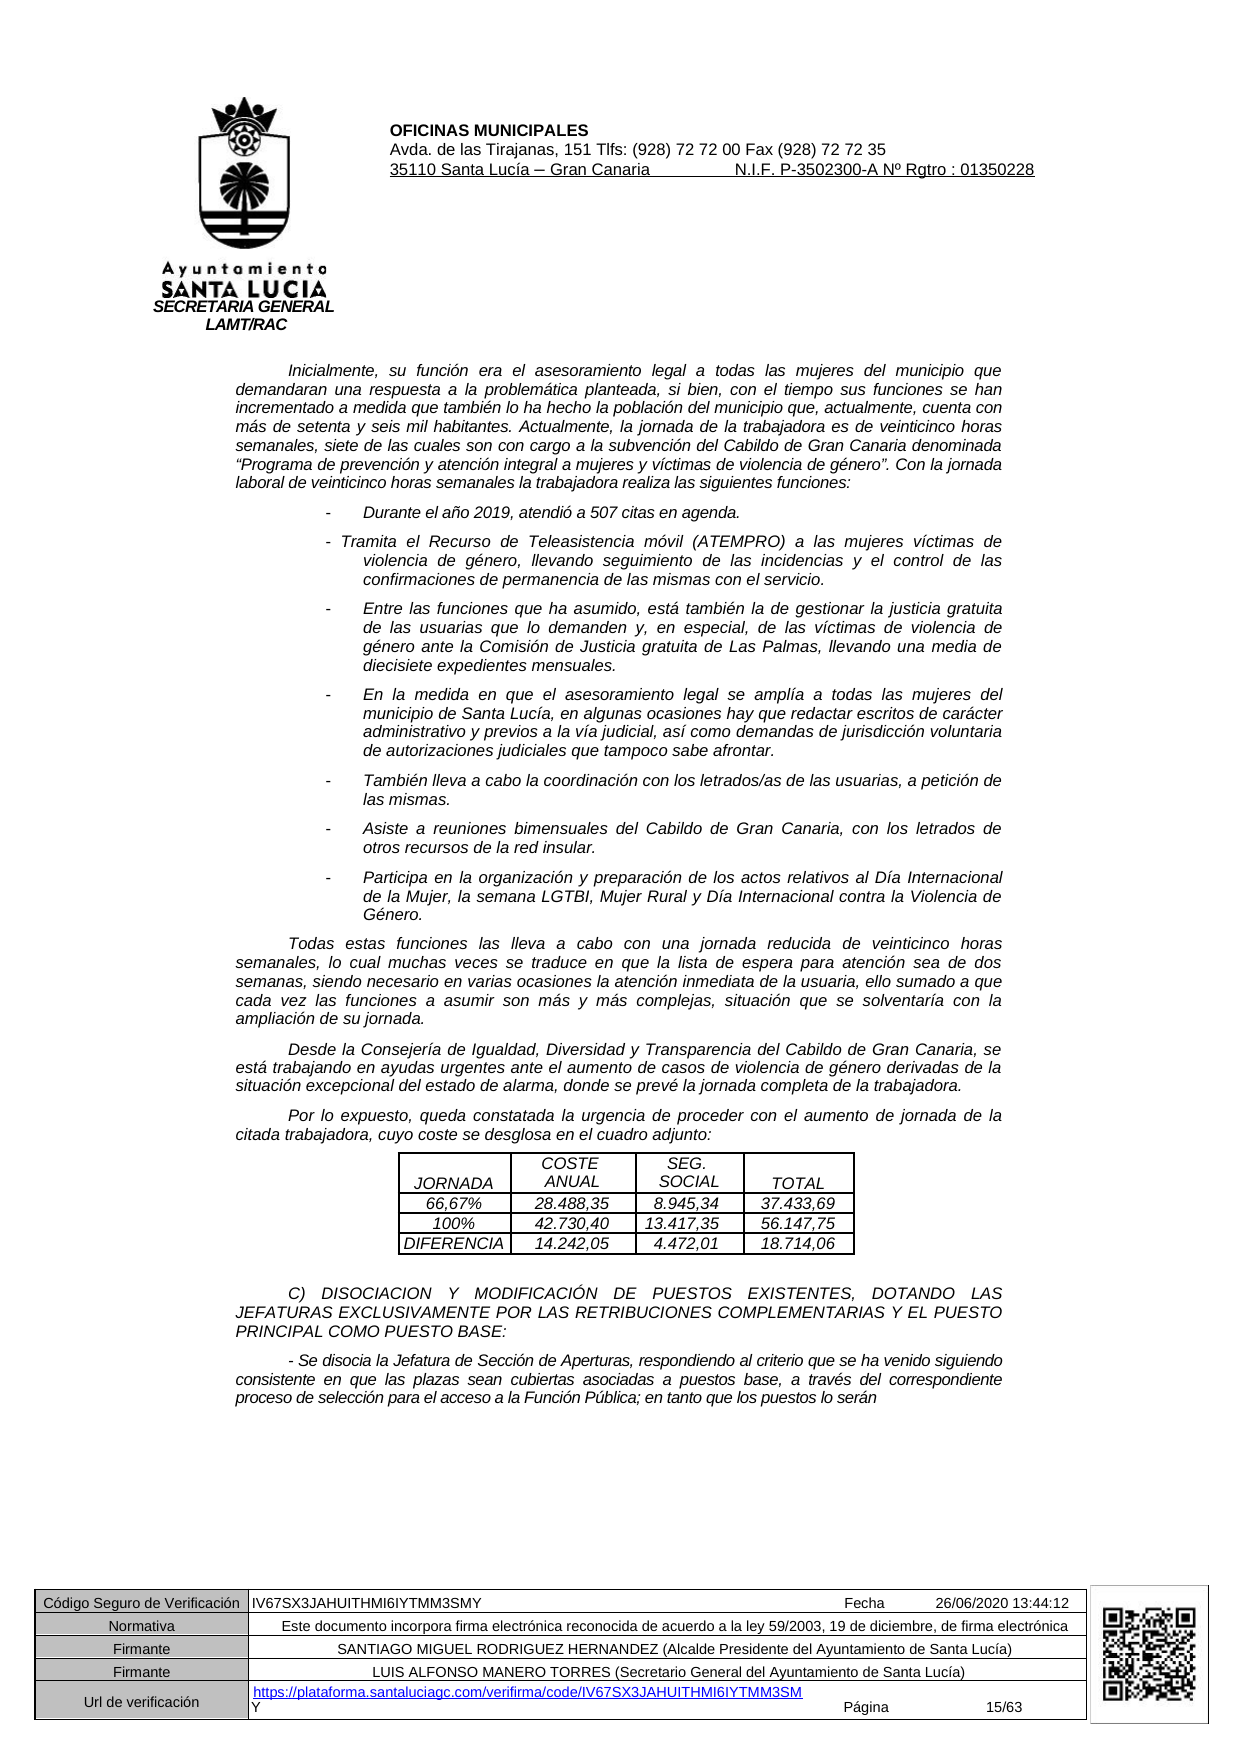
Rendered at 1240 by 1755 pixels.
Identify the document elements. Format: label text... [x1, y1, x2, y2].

table_header Código Seguro de Verificación [36, 1590, 248, 1612]
text - Tramita el Recurso de Teleasistencia móvil (ATEMPRO) a las mujeres víctimas de violencia de género, llevando seguimiento de las incidencias y el control de las confirmaciones de permanencia de las mismas con el servicio. [325, 533, 1004, 589]
text C) DISOCIACION Y MODIFICACIÓN DE PUESTOS EXISTENTES, DOTANDO LAS JEFATURAS EXCLUSIVAMENTE POR LAS RETRIBUCIONES COMPLEMENTARIAS Y EL PUESTO PRINCIPAL COMO PUESTO BASE: [235, 1284, 1004, 1341]
text - Asiste a reuniones bimensuales del Cabildo de Gran Canaria, con los letrados de otros recursos de la red insular. [325, 819, 1004, 857]
text Todas estas funciones las lleva a cabo con una jornada reducida de veinticinco horas semanales, lo cual muchas veces se traduce en que la lista de espera para atención sea de dos semanas, siendo necesario en varias ocasiones la atención inmediata de la usuaria, ello sumado a que cada vez las funciones a asumir son más y más complejas, situación que se solventaría con la ampliación de su jornada. [235, 934, 1004, 1029]
table_cell 18.714,06 [745, 1234, 853, 1253]
table_cell 13.417,35 [637, 1214, 743, 1232]
table_header [70, 96, 337, 298]
table_cell DIFERENCIA [400, 1234, 510, 1253]
table_header IV67SX3JAHUITHMI6IYTMM3SMY Fecha 26/06/2020 13:44:12 [249, 1590, 1086, 1612]
text Desde la Consejería de Igualdad, Diversidad y Transparencia del Cabildo de Gran Canaria, se está trabajando en ayudas urgentes ante el aumento de casos de violencia de género derivadas de la situación excepcional del estado de alarma, donde se prevé la jornada completa de la trabajadora. [235, 1040, 1004, 1096]
table_cell 100% [400, 1214, 510, 1232]
table_cell Firmante [36, 1636, 248, 1657]
text - Entre las funciones que ha asumido, está también la de gestionar la justicia gratuita de las usuarias que lo demanden y, en especial, de las víctimas de violencia de género ante la Comisión de Justicia gratuita de Las Palmas, llevando una media de diecisiete expedientes mensuales. [325, 600, 1004, 675]
table_header SEG. SOCIAL [637, 1154, 743, 1192]
table_cell 37.433,69 [745, 1194, 853, 1212]
table_cell 8.945,34 [637, 1194, 743, 1212]
table_cell Este documento incorpora firma electrónica reconocida de acuerdo a la ley 59/2003, 19 de diciembre, de firma electrónica [249, 1613, 1086, 1634]
table_cell 14.242,05 [512, 1234, 635, 1253]
text Inicialmente, su función era el asesoramiento legal a todas las mujeres del municipio que demandaran una respuesta a la problemática planteada, si bien, con el tiempo sus funciones se han incrementado a medida que también lo ha hecho la población del municipio que, actualmente, cuenta con más de setenta y seis mil habitantes. Actualmente, la jornada de la trabajadora es de veinticinco horas semanales, siete de las cuales son con cargo a la subvención del Cabildo de Gran Canaria denominada “Programa de prevención y atención integral a mujeres y víctimas de violencia de género”. Con la jornada laboral de veinticinco horas semanales la trabajadora realiza las siguientes funciones: [235, 361, 1004, 493]
text - En la medida en que el asesoramiento legal se amplía a todas las mujeres del municipio de Santa Lucía, en algunas ocasiones hay que redactar escritos de carácter administrativo y previos a la vía judicial, así como demandas de jurisdicción voluntaria de autorizaciones judiciales que tampoco sabe afrontar. [325, 685, 1004, 761]
text Por lo expuesto, queda constatada la urgencia de proceder con el aumento de jornada de la citada trabajadora, cuyo coste se desglosa en el cuadro adjunto: [235, 1106, 1004, 1144]
table_cell 28.488,35 [512, 1194, 635, 1212]
table_cell https://plataforma.santaluciagc.com/verifirma/code/IV67SX3JAHUITHMI6IYTMM3SM Y Página 15/63 [249, 1681, 1086, 1718]
text - También lleva a cabo la coordinación con los letrados/as de las usuarias, a petición de las mismas. [325, 771, 1004, 809]
table_cell [337, 298, 1124, 335]
table_cell Url de verificación [36, 1681, 248, 1718]
table_cell LUIS ALFONSO MANERO TORRES (Secretario General del Ayuntamiento de Santa Lucía) [249, 1659, 1086, 1680]
table_cell 56.147,75 [745, 1214, 853, 1232]
text - Durante el año 2019, atendió a 507 citas en agenda. [325, 503, 1124, 522]
table_cell SANTIAGO MIGUEL RODRIGUEZ HERNANDEZ (Alcalde Presidente del Ayuntamiento de Santa Lucía) [249, 1636, 1086, 1657]
table_header COSTE ANUAL [512, 1154, 635, 1192]
table_header JORNADA [400, 1154, 510, 1192]
table_cell SECRETARIA GENERAL LAMT/RAC [70, 298, 337, 335]
text - Participa en la organización y preparación de los actos relativos al Día Internacional de la Mujer, la semana LGTBI, Mujer Rural y Día Internacional contra la Violencia de Género. [325, 869, 1004, 924]
table_cell 42.730,40 [512, 1214, 635, 1232]
table_header TOTAL [745, 1154, 853, 1192]
table_header OFICINAS MUNICIPALES Avda. de las Tirajanas, 151 Tlfs: (928) 72 72 00 Fax (928) 72 72 35 35110 Santa Lucía – Gran Canaria N.I.F. P-3502300-A Nº Rgtro : 01350228 [337, 96, 1124, 298]
table_cell 4.472,01 [637, 1234, 743, 1253]
table_cell Firmante [36, 1659, 248, 1680]
text - Se disocia la Jefatura de Sección de Aperturas, respondiendo al criterio que se ha venido siguiendo consistente en que las plazas sean cubiertas asociadas a puestos base, a través del correspondiente proceso de selección para el acceso a la Función Pública; en tanto que los puestos lo serán [235, 1351, 1004, 1408]
table_cell 66,67% [400, 1194, 510, 1212]
table_cell Normativa [36, 1613, 248, 1634]
